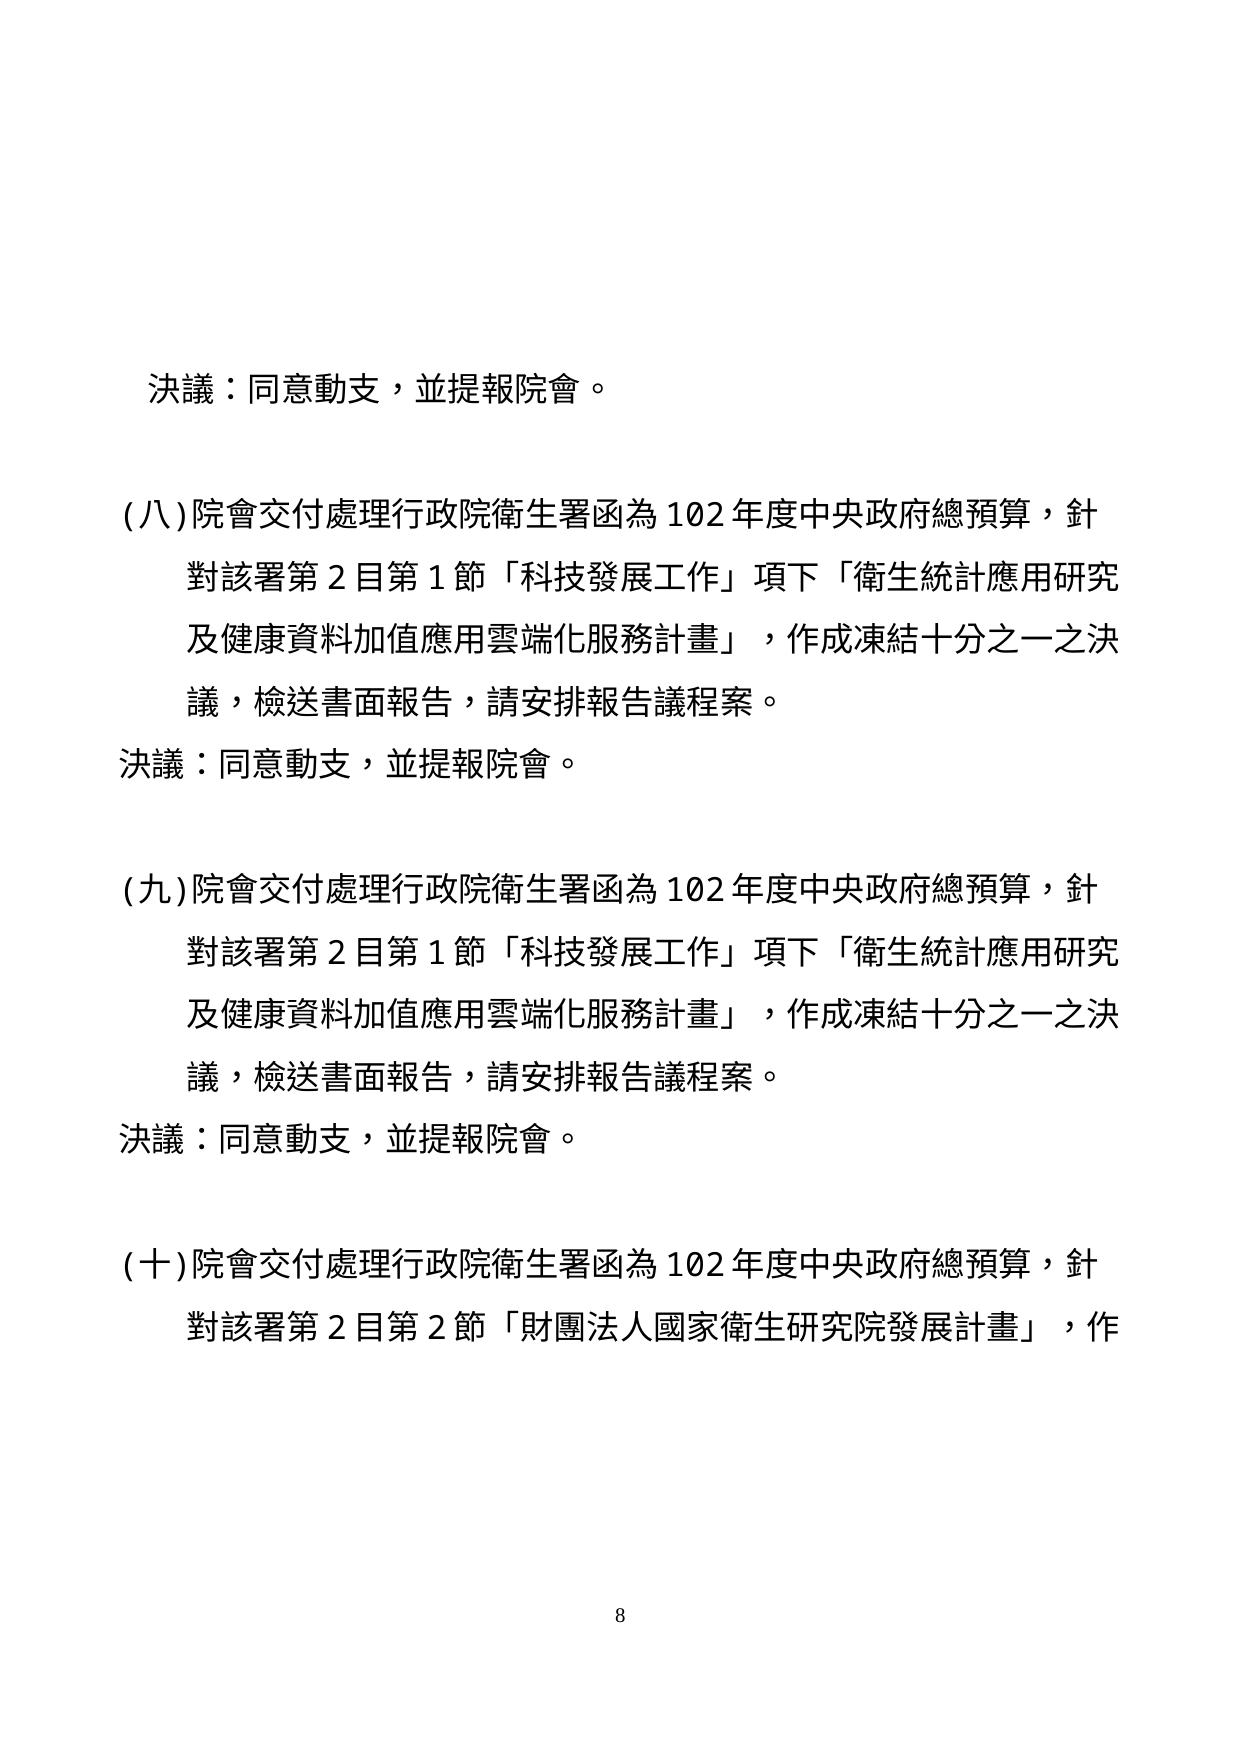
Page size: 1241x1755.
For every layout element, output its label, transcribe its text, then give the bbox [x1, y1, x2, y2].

text 決議：同意動支，並提報院會。 [118, 1096, 1122, 1158]
text (八)院會交付處理行政院衛生署函為102年度中央政府總預算，針對該署第2目第1節「科技發展工作」項下「衛生統計應用研究及健康資料加值應用雲端化服務計畫」，作成凍結十分之一之決議，檢送書面報告，請安排報告議程案。 [118, 471, 1122, 721]
text (十)院會交付處理行政院衛生署函為102年度中央政府總預算，針對該署第2目第2節「財團法人國家衛生研究院發展計畫」，作 [118, 1221, 1122, 1346]
text 決議：同意動支，並提報院會。 [118, 721, 1122, 783]
text (九)院會交付處理行政院衛生署函為102年度中央政府總預算，針對該署第2目第1節「科技發展工作」項下「衛生統計應用研究及健康資料加值應用雲端化服務計畫」，作成凍結十分之一之決議，檢送書面報告，請安排報告議程案。 [118, 846, 1122, 1096]
text 決議：同意動支，並提報院會。 [118, 346, 1122, 408]
